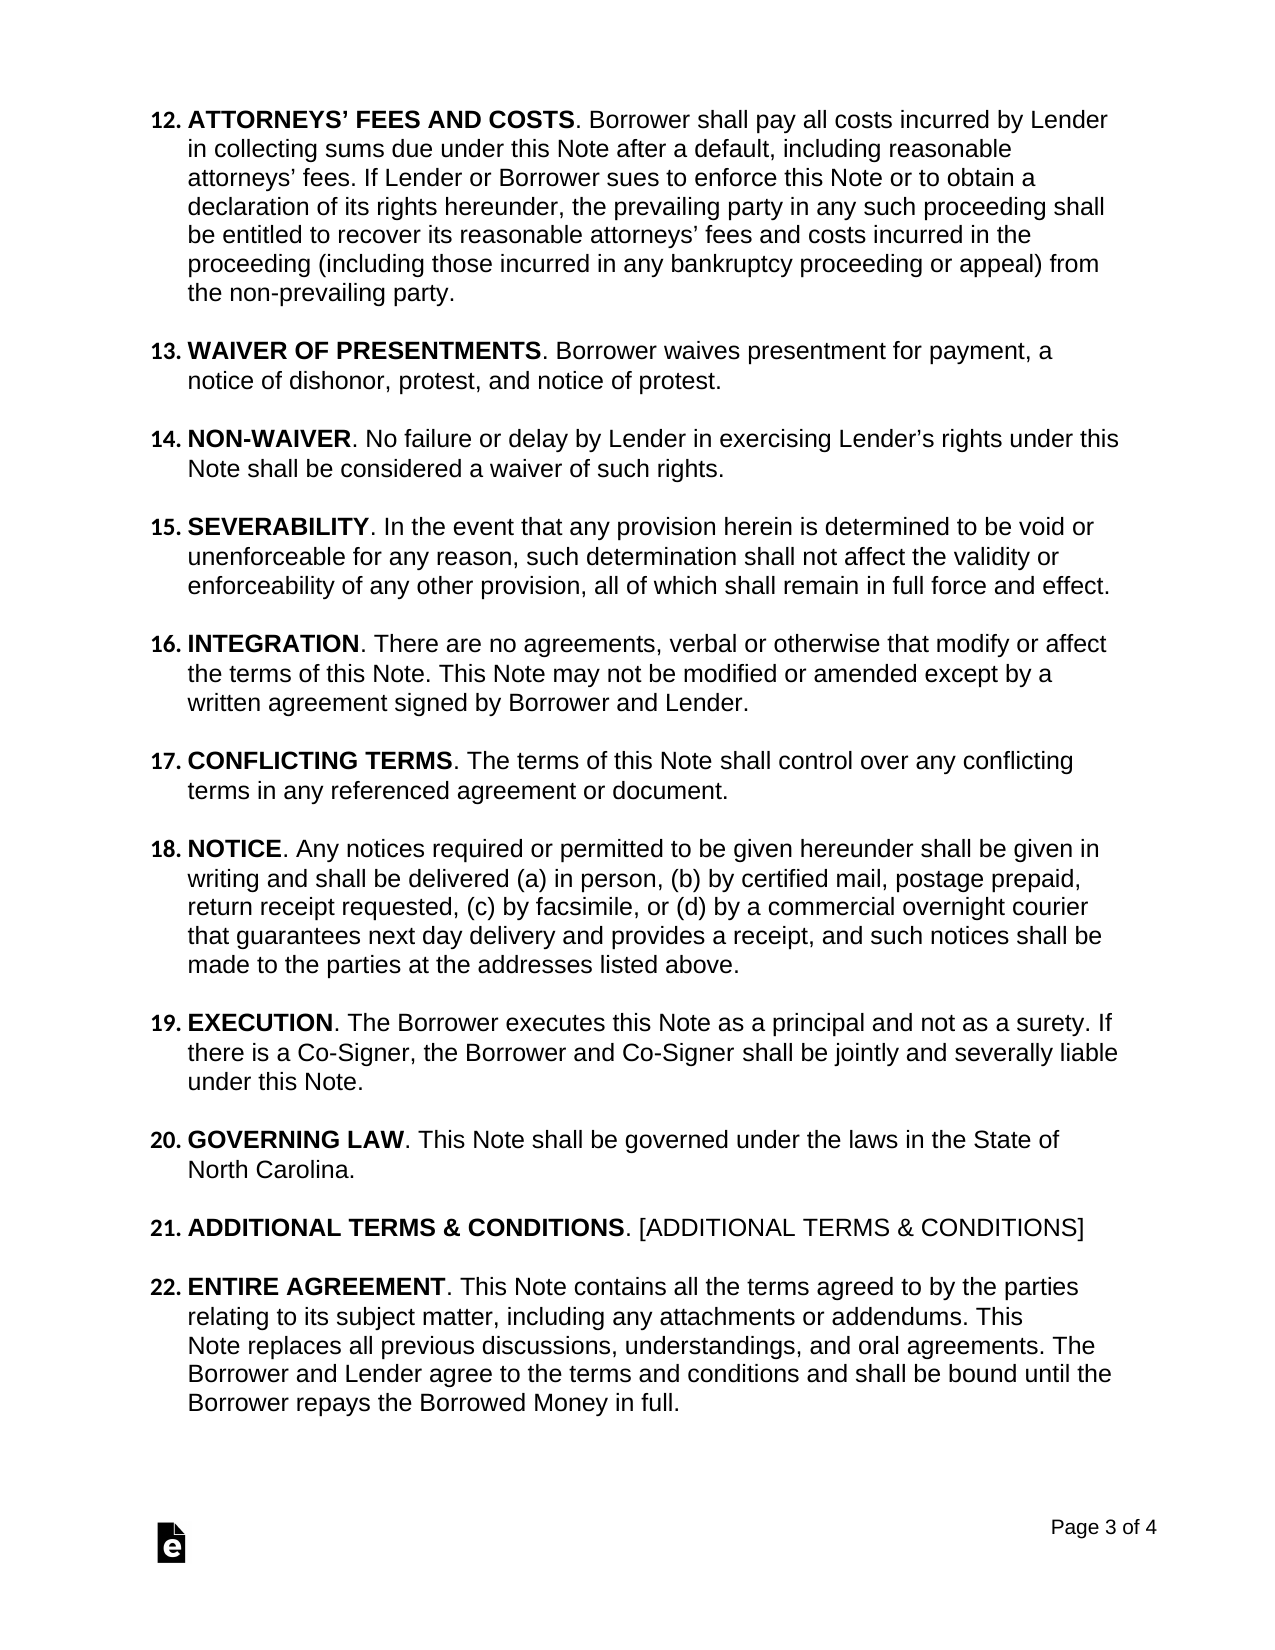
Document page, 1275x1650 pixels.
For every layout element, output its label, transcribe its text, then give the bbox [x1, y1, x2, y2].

list CONFLICTING TERMS. The terms of this Note shall control over any conflicting terms in any referenced agreement or document. [150, 745, 1125, 804]
list NON-WAIVER. No failure or delay by Lender in exercising Lender’s rights under this Note shall be considered a waiver of such rights. [150, 423, 1125, 483]
list NOTICE. Any notices required or permitted to be given hereunder shall be given in writing and shall be delivered (a) in person, (b) by certified mail, postage prepaid, return receipt requested, (c) by facsimile, or (d) by a commercial overnight courier that guarantees next day delivery and provides a receipt, and such notices shall be made to the parties at the addresses listed above. [150, 833, 1125, 979]
list ADDITIONAL TERMS & CONDITIONS. [ADDITIONAL TERMS & CONDITIONS] [150, 1212, 1125, 1243]
list EXECUTION. The Borrower executes this Note as a principal and not as a surety. If there is a Co-Signer, the Borrower and Co-Signer shall be jointly and severally liable under this Note. [150, 1007, 1125, 1095]
list WAIVER OF PRESENTMENTS. Borrower waives presentment for payment, a notice of dishonor, protest, and notice of protest. [150, 336, 1125, 395]
list INTEGRATION. There are no agreements, verbal or otherwise that modify or affect the terms of this Note. This Note may not be modified or amended except by a written agreement signed by Borrower and Lender. [150, 628, 1125, 716]
list GOVERNING LAW. This Note shall be governed under the laws in the State of North Carolina. [150, 1124, 1125, 1183]
list ENTIRE AGREEMENT. This Note contains all the terms agreed to by the parties relating to its subject matter, including any attachments or addendums. This Note replaces all previous discussions, understandings, and oral agreements. The Borrower and Lender agree to the terms and conditions and shall be bound until the Borrower repays the Borrowed Money in full. [150, 1271, 1125, 1417]
list SEVERABILITY. In the event that any provision herein is determined to be void or unenforceable for any reason, such determination shall not affect the validity or enforceability of any other provision, all of which shall remain in full force and effect. [150, 512, 1125, 599]
list ATTORNEYS’ FEES AND COSTS. Borrower shall pay all costs incurred by Lender in collecting sums due under this Note after a default, including reasonable attorneys’ fees. If Lender or Borrower sues to enforce this Note or to obtain a declaration of its rights hereunder, the prevailing party in any such proceeding shall be entitled to recover its reasonable attorneys’ fees and costs incurred in the proceeding (including those incurred in any bankruptcy proceeding or appeal) from the non-prevailing party. [150, 104, 1125, 307]
